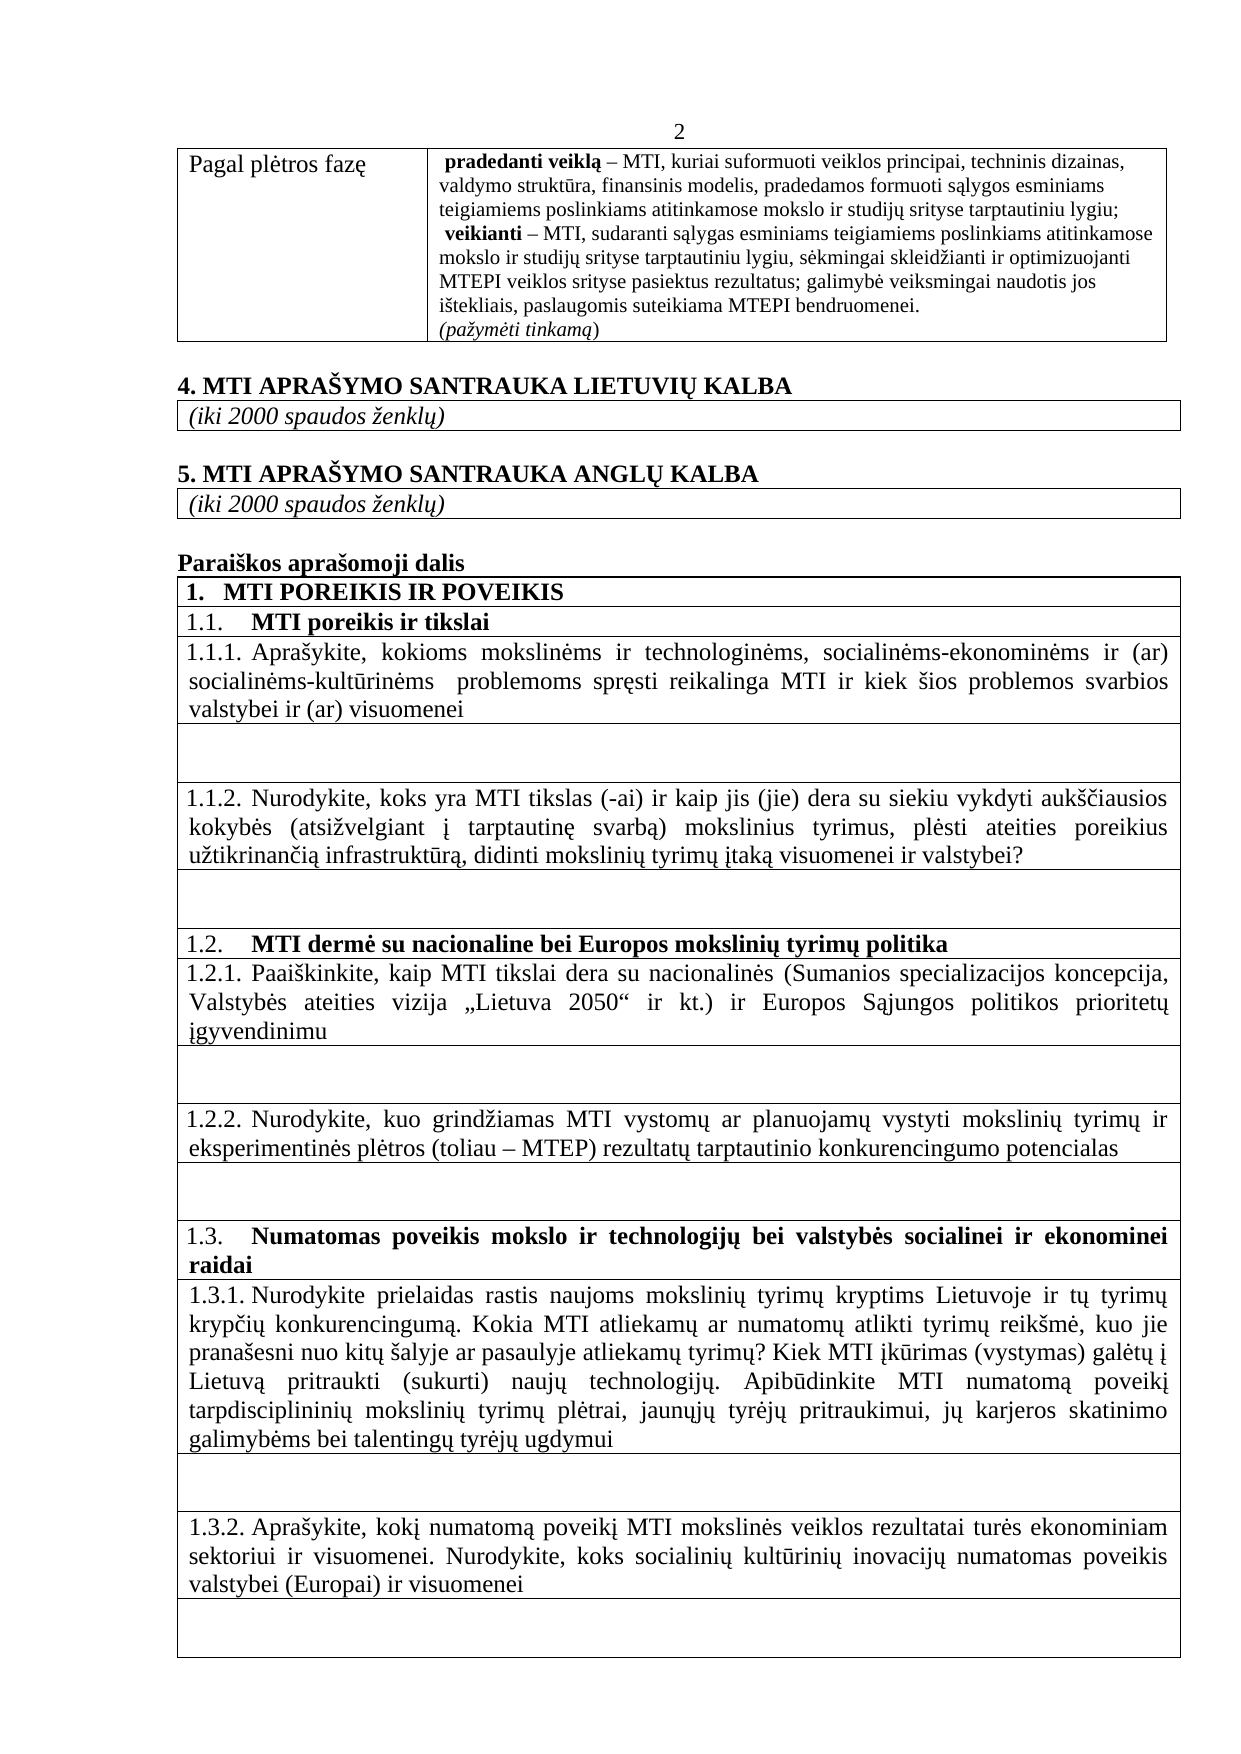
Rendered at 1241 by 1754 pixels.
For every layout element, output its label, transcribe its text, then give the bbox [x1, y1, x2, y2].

text 4. MTI APRAŠYMO santrauka lietuvių kalba [177, 371, 1181, 400]
table_cell 1.2. MTI dermė su nacionaline bei Europos mokslinių tyrimų politika [178, 929, 1180, 957]
table_cell 1.3.2. Aprašykite, kokį numatomą poveikį MTI mokslinės veiklos rezultatai turės ekonominiam sektoriui ir visuomenei. Nurodykite, koks socialinių kultūrinių inovacijų numatomas poveikis valstybei (Europai) ir visuomenei [178, 1512, 1180, 1598]
table_cell [178, 724, 1180, 782]
table_cell 1.3.1. Nurodykite prielaidas rastis naujoms mokslinių tyrimų kryptims Lietuvoje ir tų tyrimų krypčių konkurencingumą. Kokia MTI atliekamų ar numatomų atlikti tyrimų reikšmė, kuo jie pranašesni nuo kitų šalyje ar pasaulyje atliekamų tyrimų? Kiek MTI įkūrimas (vystymas) galėtų į Lietuvą pritraukti (sukurti) naujų technologijų. Apibūdinkite MTI numatomą poveikį tarpdisciplininių mokslinių tyrimų plėtrai, jaunųjų tyrėjų pritraukimui, jų karjeros skatinimo galimybėms bei talentingų tyrėjų ugdymui [178, 1280, 1180, 1452]
table_cell pradedanti veiklą – MTI, kuriai suformuoti veiklos principai, techninis dizainas, valdymo struktūra, finansinis modelis, pradedamos formuoti sąlygos esminiams teigiamiems poslinkiams atitinkamose mokslo ir studijų srityse tarptautiniu lygiu; veikianti – MTI, sudaranti sąlygas esminiams teigiamiems poslinkiams atitinkamose mokslo ir studijų srityse tarptautiniu lygiu, sėkmingai skleidžianti ir optimizuojanti MTEPI veiklos srityse pasiektus rezultatus; galimybė veiksmingai naudotis jos ištekliais, paslaugomis suteikiama MTEPI bendruomenei. (pažymėti tinkamą) [428, 149, 1166, 341]
table_cell [178, 1046, 1180, 1103]
table_header (iki 2000 spaudos ženklų) [178, 401, 1180, 429]
table_cell Pagal plėtros fazę [178, 149, 427, 341]
table_header 1. MTI poreikis ir POVEIKIS [178, 578, 1180, 606]
table_cell 1.1. MTI poreikis ir tikslai [178, 607, 1180, 636]
table_cell 1.1.2. Nurodykite, koks yra MTI tikslas (-ai) ir kaip jis (jie) dera su siekiu vykdyti aukščiausios kokybės (atsižvelgiant į tarptautinę svarbą) mokslinius tyrimus, plėsti ateities poreikius užtikrinančią infrastruktūrą, didinti mokslinių tyrimų įtaką visuomenei ir valstybei? [178, 783, 1180, 869]
table_cell [178, 1454, 1180, 1511]
table_cell 1.3. Numatomas poveikis mokslo ir technologijų bei valstybės socialinei ir ekonominei raidai [178, 1221, 1180, 1279]
table_cell [178, 870, 1180, 928]
table_cell 1.1.1. Aprašykite, kokioms mokslinėms ir technologinėms, socialinėms-ekonominėms ir (ar) socialinėms-kultūrinėms problemoms spręsti reikalinga MTI ir kiek šios problemos svarbios valstybei ir (ar) visuomenei [178, 637, 1180, 723]
table_header (iki 2000 spaudos ženklų) [178, 489, 1180, 518]
text Paraiškos aprašomoji dalis [177, 548, 1181, 576]
table_cell [178, 1163, 1180, 1220]
table_cell [178, 1599, 1180, 1657]
table_cell 1.2.2. Nurodykite, kuo grindžiamas MTI vystomų ar planuojamų vystyti mokslinių tyrimų ir eksperimentinės plėtros (toliau – MTEP) rezultatų tarptautinio konkurencingumo potencialas [178, 1104, 1180, 1162]
text 5. MTI APRAŠYMO santrauka ANGLŲ kalba [177, 459, 1181, 488]
table_cell 1.2.1. Paaiškinkite, kaip MTI tikslai dera su nacionalinės (Sumanios specializacijos koncepcija, Valstybės ateities vizija „Lietuva 2050“ ir kt.) ir Europos Sąjungos politikos prioritetų įgyvendinimu [178, 959, 1180, 1045]
